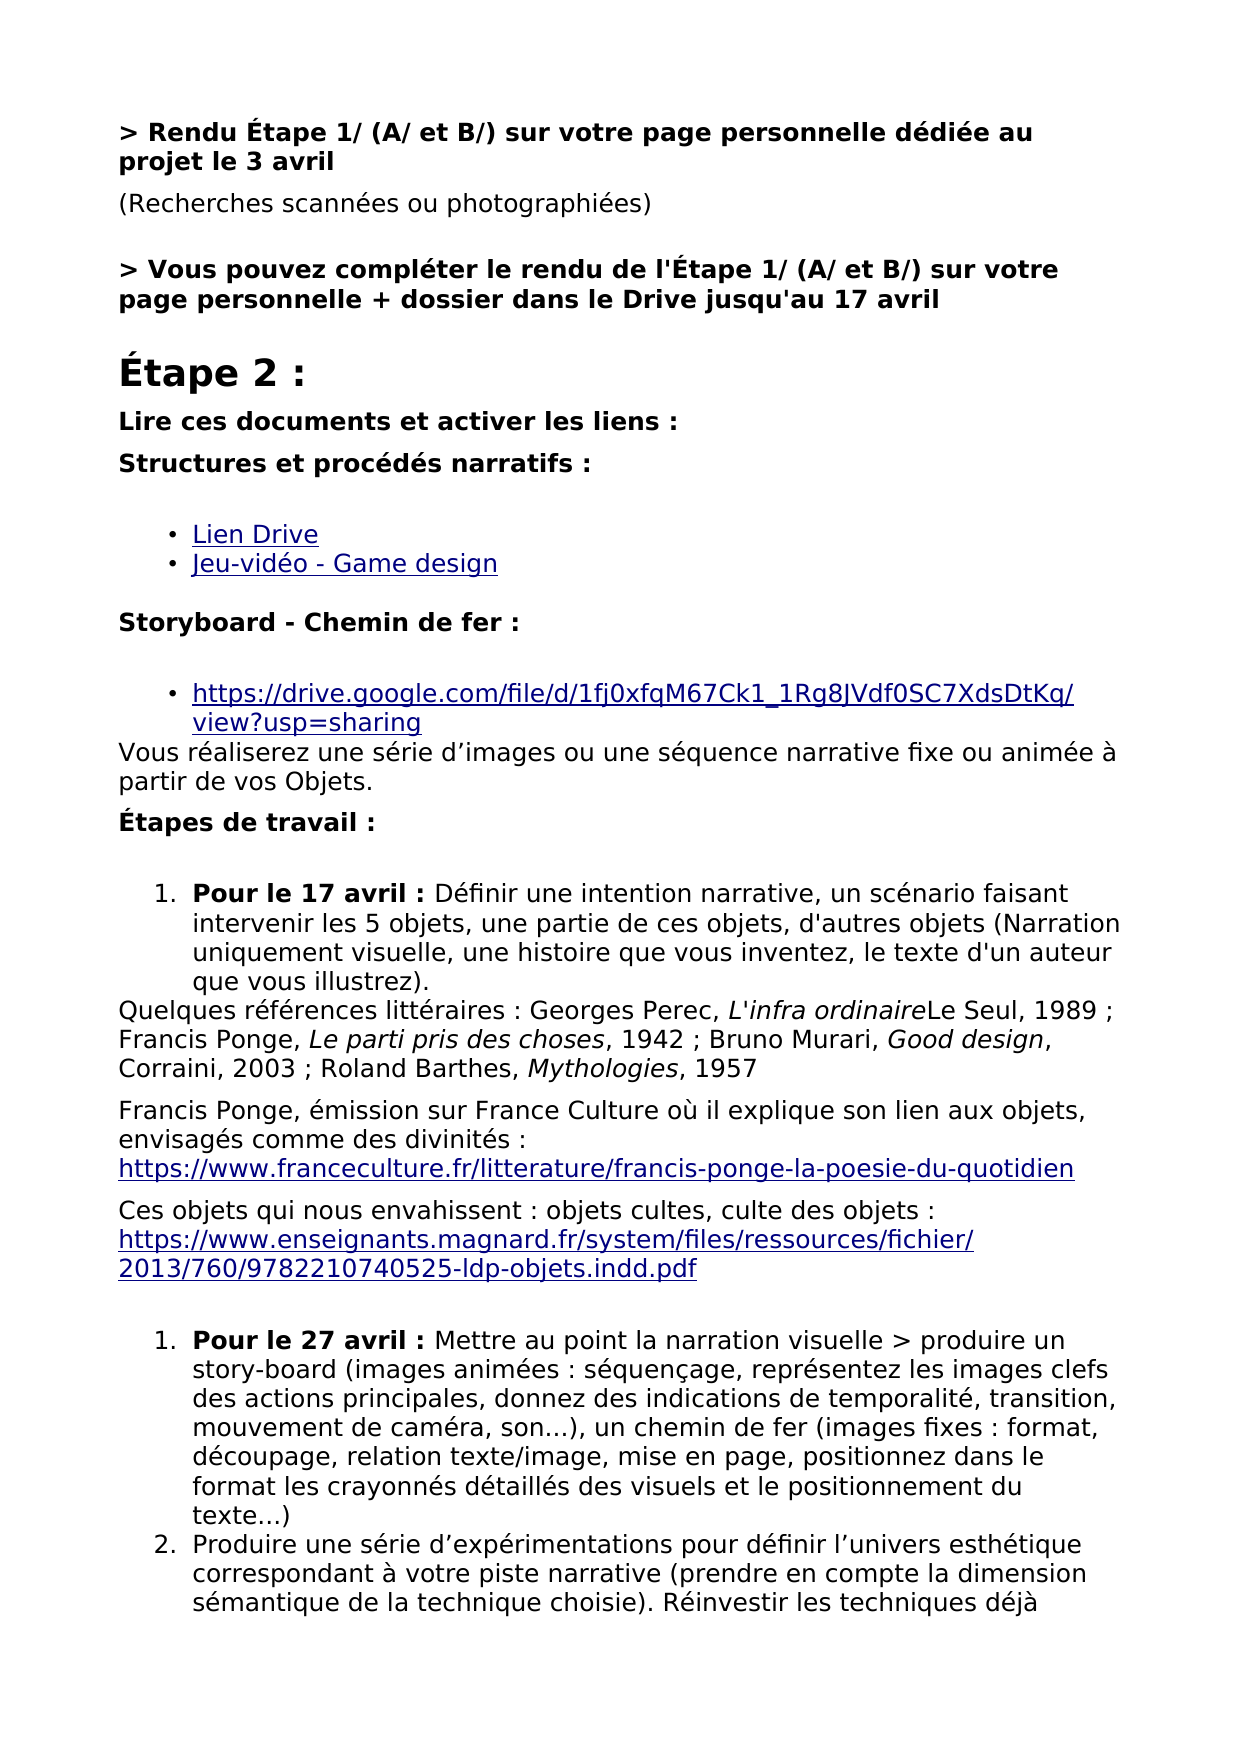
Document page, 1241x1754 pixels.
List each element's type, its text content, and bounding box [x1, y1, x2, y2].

list Pour le 27 avril : Mettre au point la narration visuelle > produire un story-board (images animées : séquençage, représentez les images clefs des actions principales, donnez des indications de temporalité, transition, mouvement de caméra, son...), un chemin de fer (images fixes : format, découpage, relation texte/image, mise en page, positionnez dans le format les crayonnés détaillés des visuels et le positionnement du texte...) [177, 1326, 1122, 1530]
text Francis Ponge, émission sur France Culture où il explique son lien aux objets, envisagés comme des divinités : https://www.franceculture.fr/litterature/francis-ponge-la-poesie-du-quotidien [118, 1096, 1122, 1184]
text (Recherches scannées ou photographiées) [118, 189, 1122, 218]
text Lire ces documents et activer les liens : [118, 408, 1122, 437]
text Storyboard - Chemin de fer : [118, 608, 1122, 637]
list Produire une série d’expérimentations pour définir l’univers esthétique correspondant à votre piste narrative (prendre en compte la dimension sémantique de la technique choisie). Réinvestir les techniques déjà [177, 1530, 1122, 1617]
text Vous réaliserez une série d’images ou une séquence narrative fixe ou animée à partir de vos Objets. [118, 738, 1122, 796]
subtitle > Rendu Étape 1/ (A/ et B/) sur votre page personnelle dédiée au projet le 3 avril [118, 118, 1122, 176]
list Jeu-vidéo - Game design [177, 549, 1122, 579]
list https://drive.google.com/file/d/1fj0xfqM67Ck1_1Rg8JVdf0SC7XdsDtKq/view?usp=sharing [177, 679, 1122, 738]
text Quelques références littéraires : Georges Perec, L'infra ordinaireLe Seul, 1989 ; Francis Ponge, Le parti pris des choses, 1942 ; Bruno Murari, Good design, Corraini, 2003 ; Roland Barthes, Mythologies, 1957 [118, 996, 1122, 1084]
subtitle Étape 2 : [118, 351, 1122, 395]
text Structures et procédés narratifs : [118, 449, 1122, 478]
list Pour le 17 avril : Définir une intention narrative, un scénario faisant intervenir les 5 objets, une partie de ces objets, d'autres objets (Narration uniquement visuelle, une histoire que vous inventez, le texte d'un auteur que vous illustrez). [177, 880, 1122, 996]
text Étapes de travail : [118, 808, 1122, 838]
list Lien Drive [177, 520, 1122, 549]
subtitle > Vous pouvez compléter le rendu de l'Étape 1/ (A/ et B/) sur votre page personnelle + dossier dans le Drive jusqu'au 17 avril [118, 256, 1122, 314]
text Ces objets qui nous envahissent : objets cultes, culte des objets : https://www.enseignants.magnard.fr/system/files/ressources/fichier/2013/760/9782210740525-ldp-objets.indd.pdf [118, 1196, 1122, 1284]
